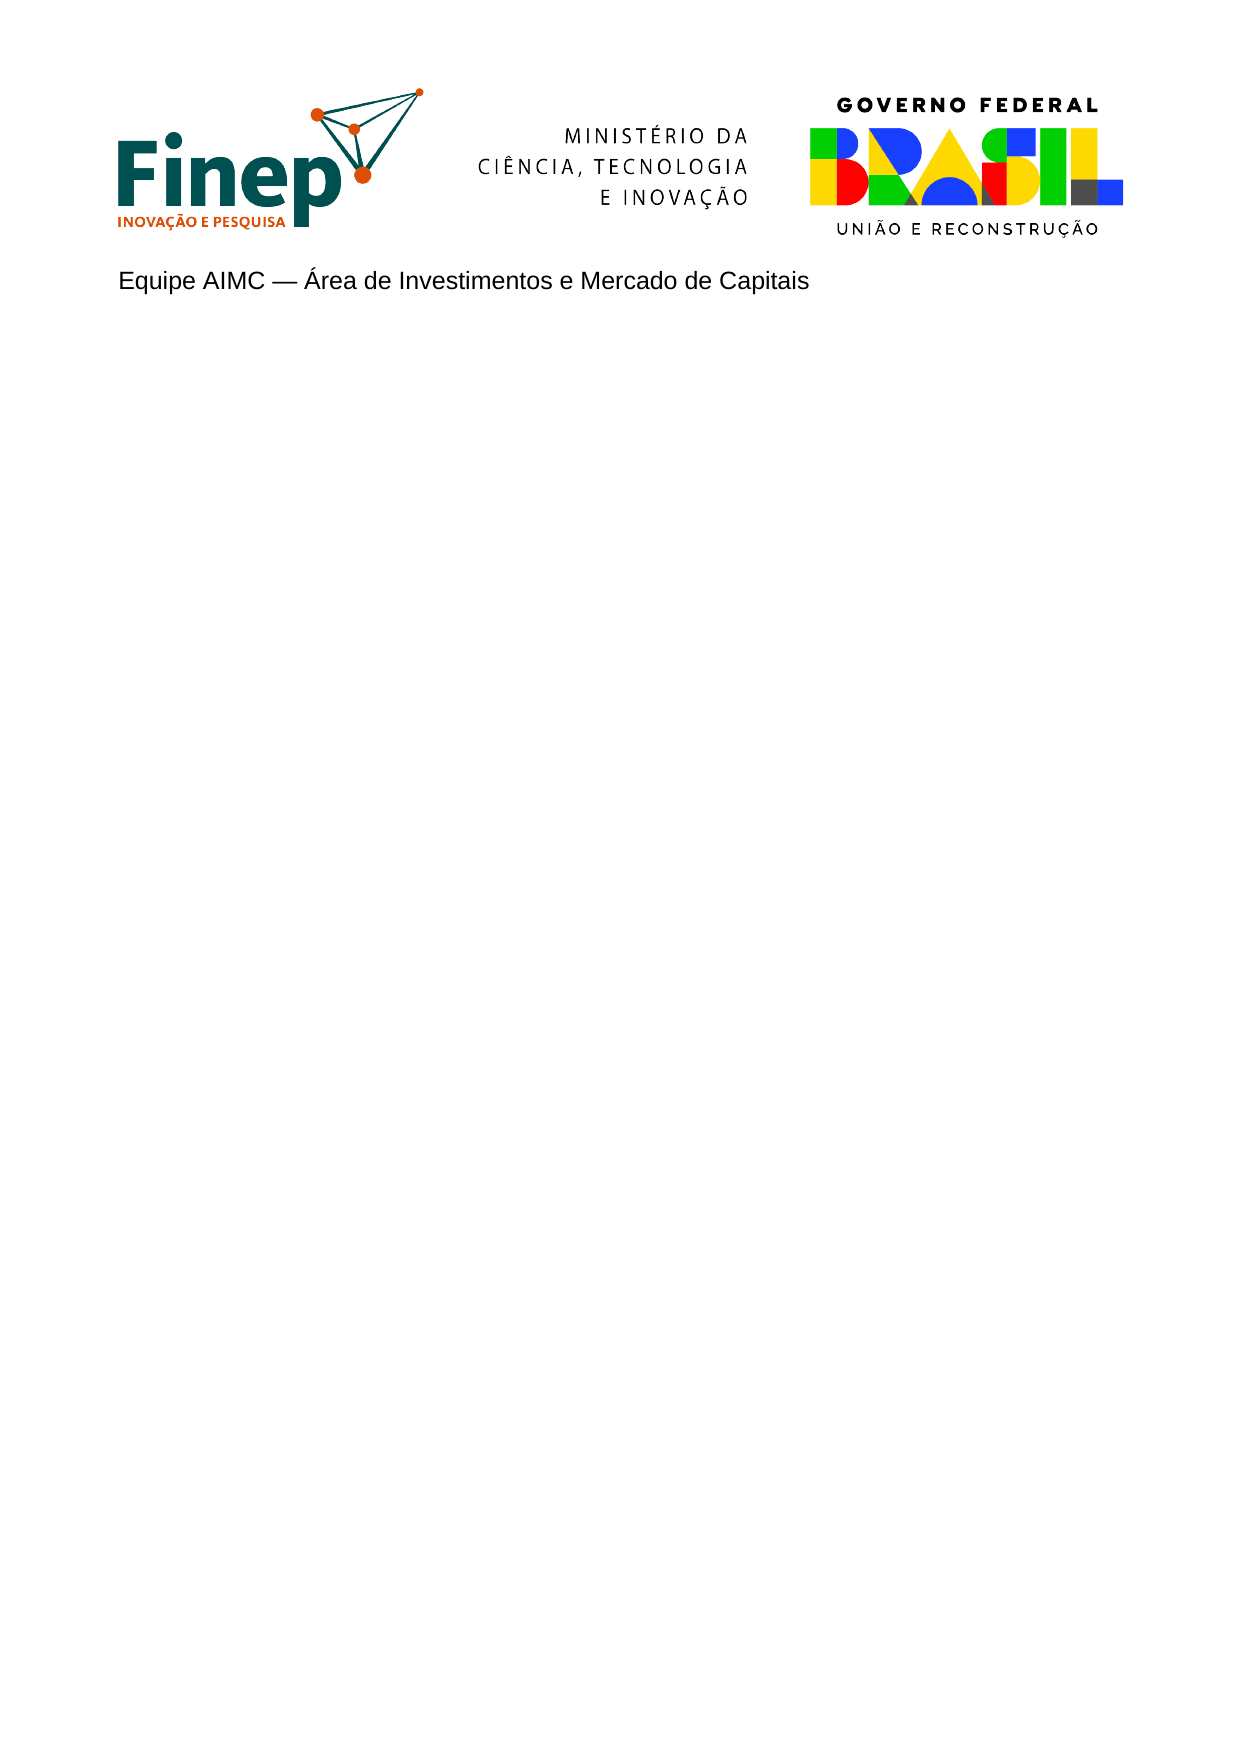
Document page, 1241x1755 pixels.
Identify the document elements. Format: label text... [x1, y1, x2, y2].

text Equipe AIMC — Área de Investimentos e Mercado de Capitais [118, 266, 1122, 295]
